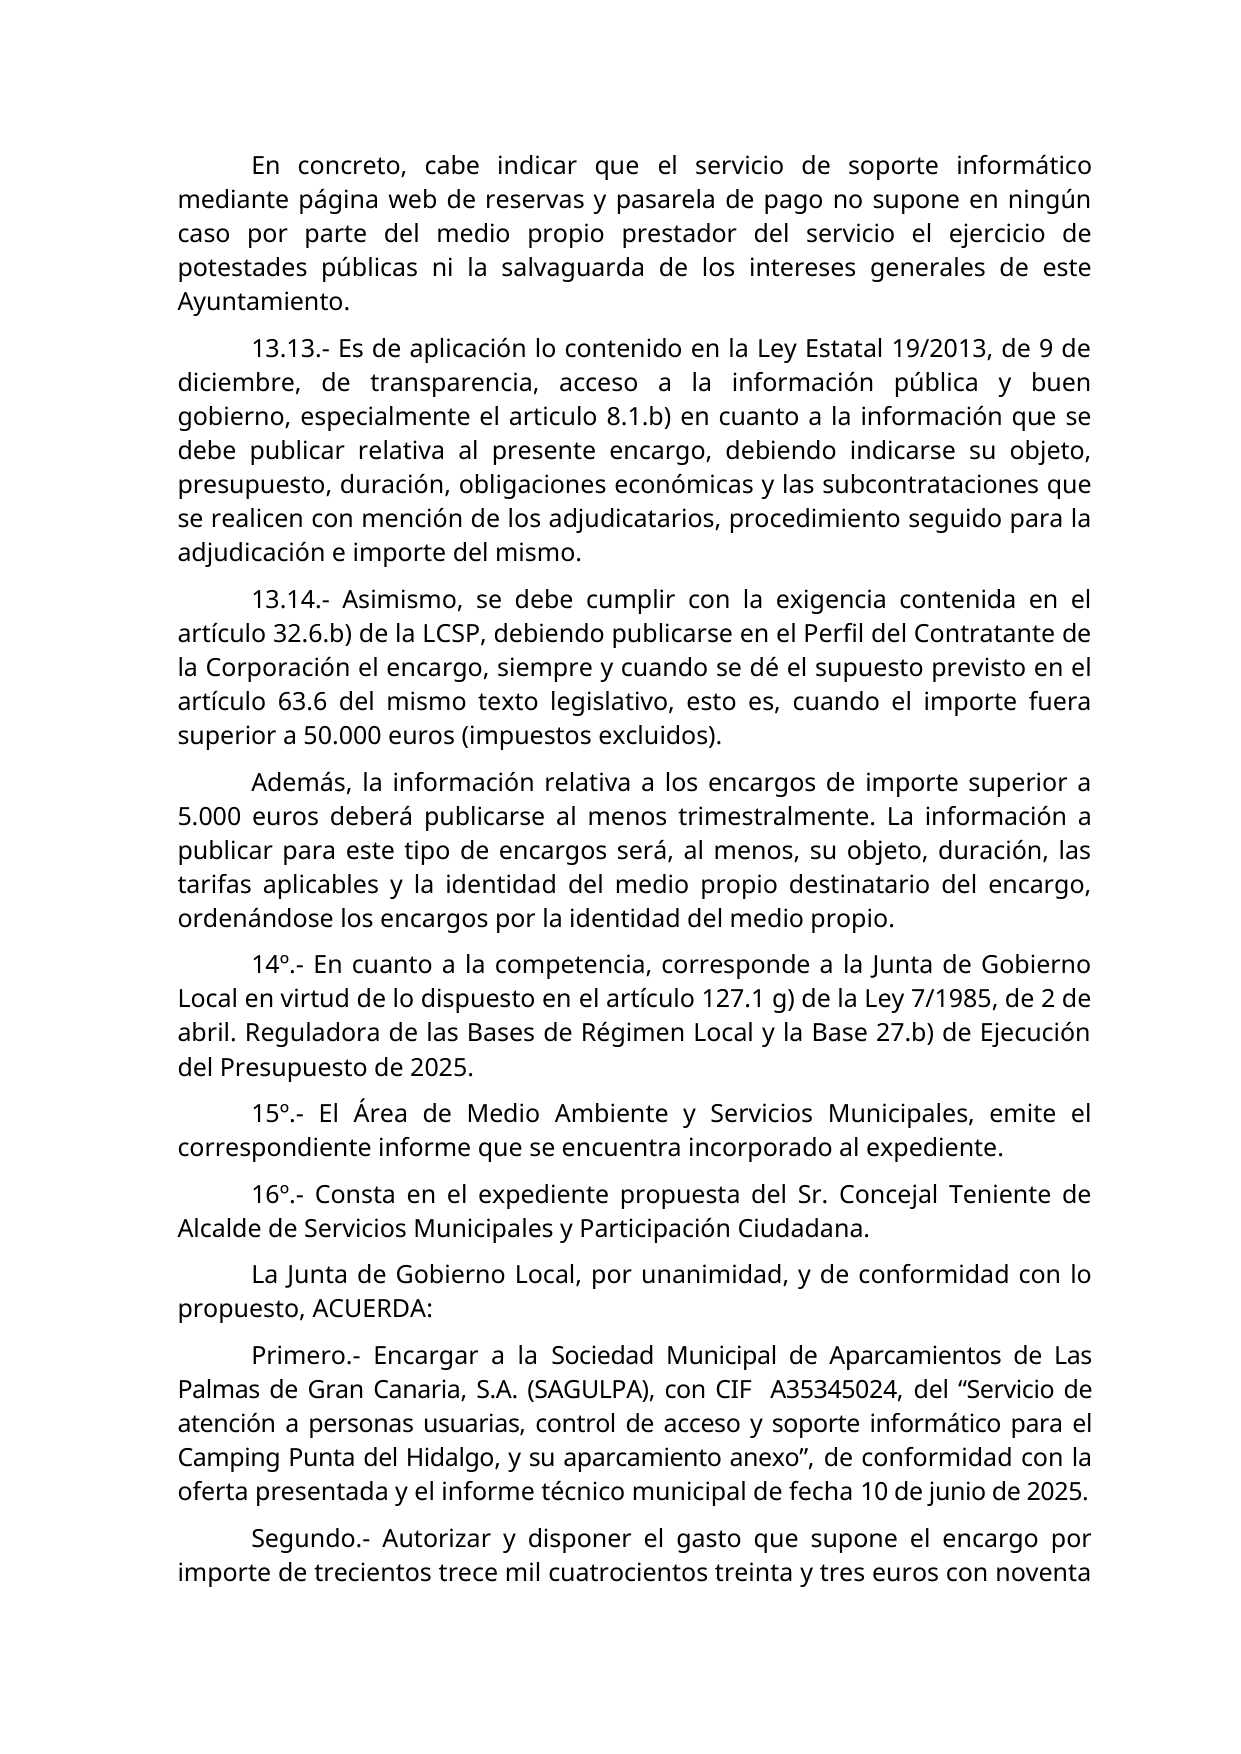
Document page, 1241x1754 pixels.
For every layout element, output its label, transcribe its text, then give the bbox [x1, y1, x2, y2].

text 15º.- El Área de Medio Ambiente y Servicios Municipales, emite el correspondiente informe que se encuentra incorporado al expediente. [177, 1096, 1093, 1164]
text 13.13.- Es de aplicación lo contenido en la Ley Estatal 19/2013, de 9 de diciembre, de transparencia, acceso a la información pública y buen gobierno, especialmente el articulo 8.1.b) en cuanto a la información que se debe publicar relativa al presente encargo, debiendo indicarse su objeto, presupuesto, duración, obligaciones económicas y las subcontrataciones que se realicen con mención de los adjudicatarios, procedimiento seguido para la adjudicación e importe del mismo. [177, 330, 1093, 569]
text Segundo.- Autorizar y disponer el gasto que supone el encargo por importe de trecientos trece mil cuatrocientos treinta y tres euros con noventa [177, 1520, 1093, 1588]
text En concreto, cabe indicar que el servicio de soporte informático mediante página web de reservas y pasarela de pago no supone en ningún caso por parte del medio propio prestador del servicio el ejercicio de potestades públicas ni la salvaguarda de los intereses generales de este Ayuntamiento. [177, 148, 1093, 318]
text Primero.- Encargar a la Sociedad Municipal de Aparcamientos de Las Palmas de Gran Canaria, S.A. (SAGULPA), con CIF A35345024, del “Servicio de atención a personas usuarias, control de acceso y soporte informático para el Camping Punta del Hidalgo, y su aparcamiento anexo”, de conformidad con la oferta presentada y el informe técnico municipal de fecha 10 de junio de 2025. [177, 1338, 1093, 1508]
text 14º.- En cuanto a la competencia, corresponde a la Junta de Gobierno Local en virtud de lo dispuesto en el artículo 127.1 g) de la Ley 7/1985, de 2 de abril. Reguladora de las Bases de Régimen Local y la Base 27.b) de Ejecución del Presupuesto de 2025. [177, 947, 1093, 1083]
text 16º.- Consta en el expediente propuesta del Sr. Concejal Teniente de Alcalde de Servicios Municipales y Participación Ciudadana. [177, 1176, 1093, 1244]
text 13.14.- Asimismo, se debe cumplir con la exigencia contenida en el artículo 32.6.b) de la LCSP, debiendo publicarse en el Perfil del Contratante de la Corporación el encargo, siempre y cuando se dé el supuesto previsto en el artículo 63.6 del mismo texto legislativo, esto es, cuando el importe fuera superior a 50.000 euros (impuestos excluidos). [177, 581, 1093, 752]
text Además, la información relativa a los encargos de importe superior a 5.000 euros deberá publicarse al menos trimestralmente. La información a publicar para este tipo de encargos será, al menos, su objeto, duración, las tarifas aplicables y la identidad del medio propio destinatario del encargo, ordenándose los encargos por la identidad del medio propio. [177, 764, 1093, 934]
text La Junta de Gobierno Local, por unanimidad, y de conformidad con lo propuesto, ACUERDA: [177, 1257, 1093, 1325]
